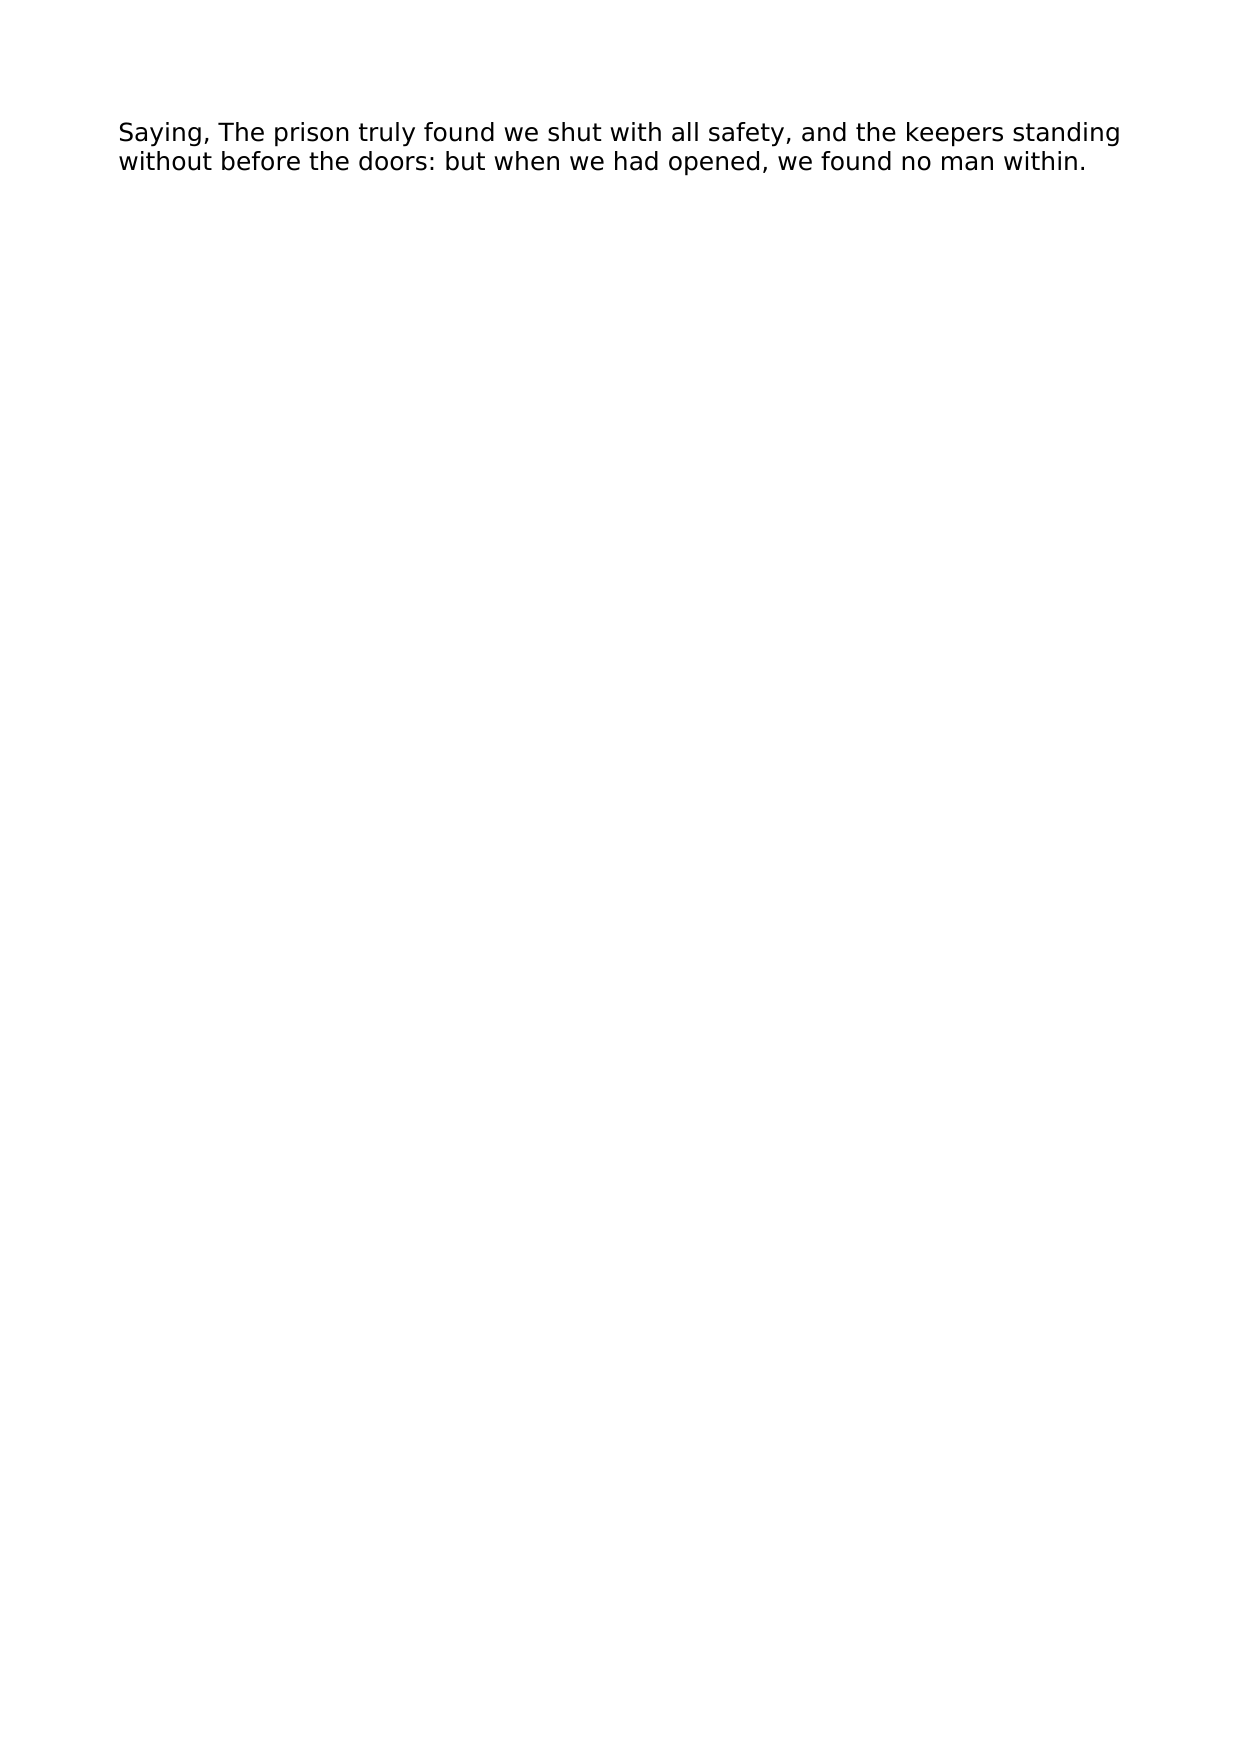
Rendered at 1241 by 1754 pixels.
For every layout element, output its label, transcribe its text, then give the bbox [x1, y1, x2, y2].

text Saying, The prison truly found we shut with all safety, and the keepers standing without before the doors: but when we had opened, we found no man within. [118, 118, 1122, 176]
